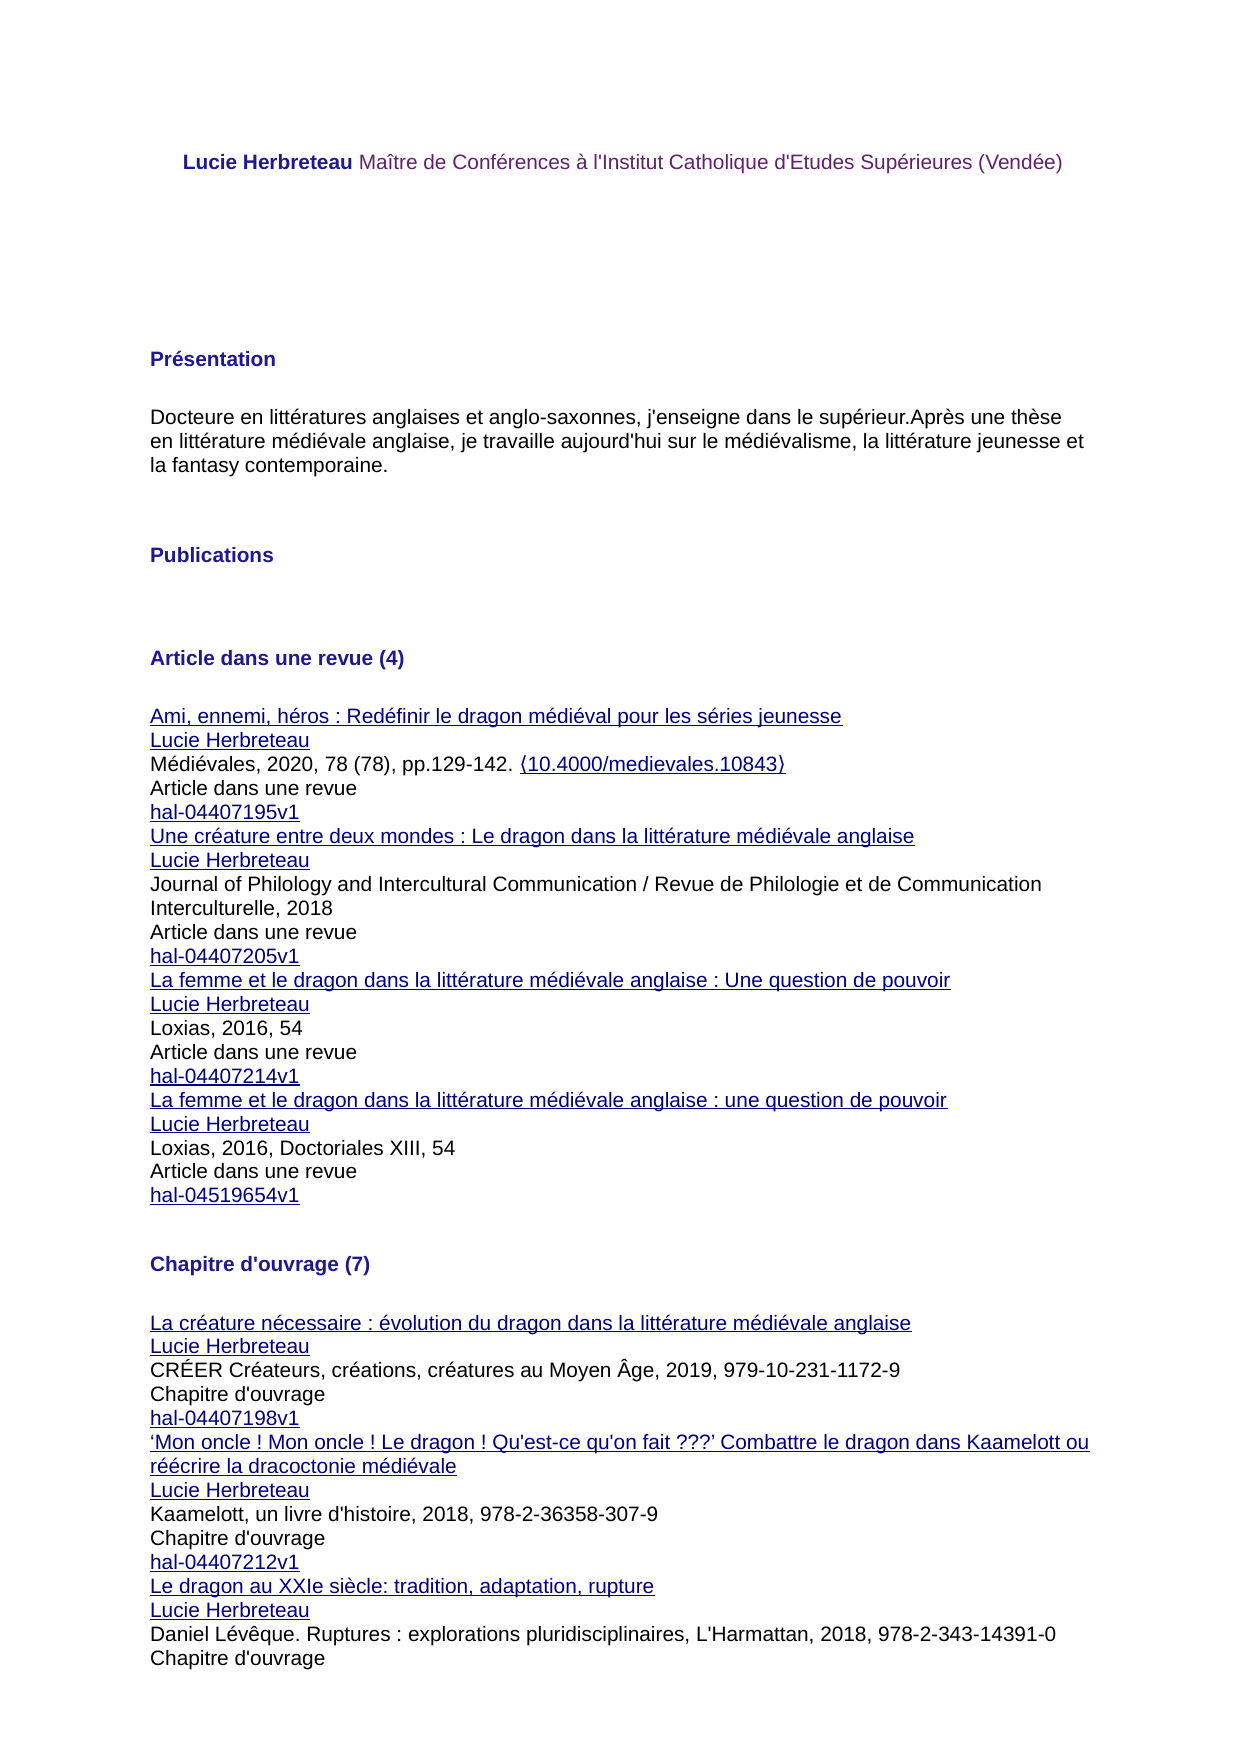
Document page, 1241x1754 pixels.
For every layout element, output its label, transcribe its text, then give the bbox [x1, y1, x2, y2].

table_header Ami, ennemi, héros : Redéfinir le dragon médiéval pour les séries jeunesse Lucie Herbreteau Médiévales, 2020, 78 (78), pp.129-142. ⟨10.4000/medievales.10843⟩ Article dans une revue hal-04407195v1 [150, 704, 1090, 824]
table_header La créature nécessaire : évolution du dragon dans la littérature médiévale anglaise Lucie Herbreteau CRÉER Créateurs, créations, créatures au Moyen Âge, 2019, 979-10-231-1172-9 Chapitre d'ouvrage hal-04407198v1 [150, 1310, 1090, 1430]
table_cell La femme et le dragon dans la littérature médiévale anglaise : une question de pouvoir Lucie Herbreteau Loxias, 2016, Doctoriales XIII, 54 Article dans une revue hal-04519654v1 [150, 1088, 1090, 1207]
subtitle Publications [150, 543, 1090, 567]
table_cell Le dragon au XXIe siècle: tradition, adaptation, rupture Lucie Herbreteau Daniel Lévêque. Ruptures : explorations pluridisciplinaires, L'Harmattan, 2018, 978-2-343-14391-0 Chapitre d'ouvrage [150, 1574, 1090, 1670]
table_cell Une créature entre deux mondes : Le dragon dans la littérature médiévale anglaise Lucie Herbreteau Journal of Philology and Intercultural Communication / Revue de Philologie et de Communication Interculturelle, 2018 Article dans une revue hal-04407205v1 [150, 824, 1090, 968]
subtitle Présentation [150, 347, 1090, 371]
table_cell La femme et le dragon dans la littérature médiévale anglaise : Une question de pouvoir Lucie Herbreteau Loxias, 2016, 54 Article dans une revue hal-04407214v1 [150, 968, 1090, 1087]
table_cell réécrire la dracoctonie médiévale Lucie Herbreteau Kaamelott, un livre d'histoire, 2018, 978-2-36358-307-9 Chapitre d'ouvrage hal-04407212v1 [150, 1452, 1090, 1574]
subtitle Chapitre d'ouvrage (7) [150, 1252, 1090, 1276]
subtitle Article dans une revue (4) [150, 646, 1090, 670]
text Docteure en littératures anglaises et anglo-saxonnes, j'enseigne dans le supérieur.Après une thèse en littérature médiévale anglaise, je travaille aujourd'hui sur le médiévalisme, la littérature jeunesse et la fantasy contemporaine. [150, 405, 1090, 477]
subtitle Lucie Herbreteau Maître de Conférences à l'Institut Catholique d'Etudes Supérieures (Vendée) [150, 150, 1090, 174]
table_cell ‘Mon oncle ! Mon oncle ! Le dragon ! Qu'est-ce qu'on fait ???’ Combattre le dragon dans Kaamelott ou [150, 1430, 1090, 1451]
